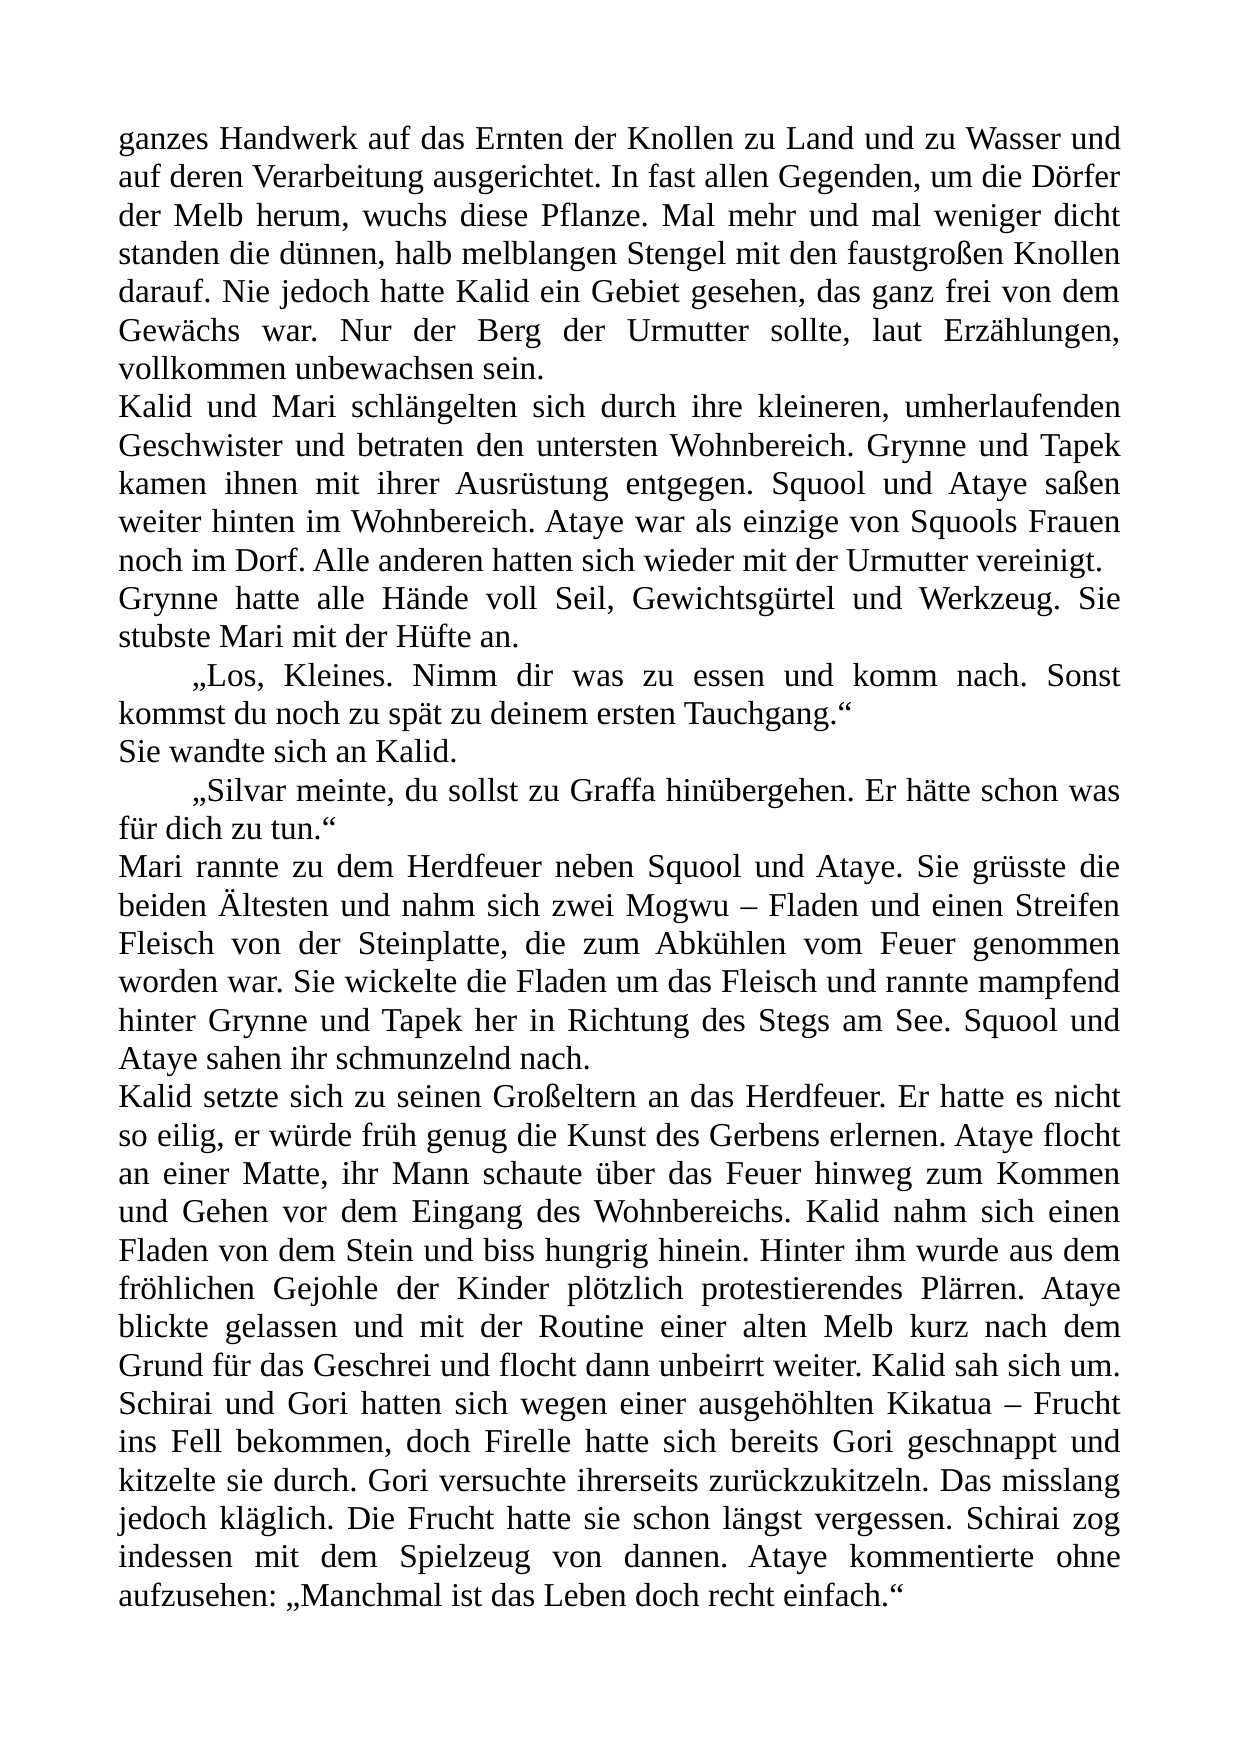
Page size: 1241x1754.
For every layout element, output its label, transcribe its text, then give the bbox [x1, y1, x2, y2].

text Kalid setzte sich zu seinen Großeltern an das Herdfeuer. Er hatte es nicht so eilig, er würde früh genug die Kunst des Gerbens erlernen. Ataye flocht an einer Matte, ihr Mann schaute über das Feuer hinweg zum Kommen und Gehen vor dem Eingang des Wohnbereichs. Kalid nahm sich einen Fladen von dem Stein und biss hungrig hinein. Hinter ihm wurde aus dem fröhlichen Gejohle der Kinder plötzlich protestierendes Plärren. Ataye blickte gelassen und mit der Routine einer alten Melb kurz nach dem Grund für das Geschrei und flocht dann unbeirrt weiter. Kalid sah sich um. Schirai und Gori hatten sich wegen einer ausgehöhlten Kikatua – Frucht ins Fell bekommen, doch Firelle hatte sich bereits Gori geschnappt und kitzelte sie durch. Gori versuchte ihrerseits zurückzukitzeln. Das misslang jedoch kläglich. Die Frucht hatte sie schon längst vergessen. Schirai zog indessen mit dem Spielzeug von dannen. Ataye kommentierte ohne aufzusehen: „Manchmal ist das Leben doch recht einfach.“ [118, 1076, 1122, 1613]
text „Silvar meinte, du sollst zu Graffa hinübergehen. Er hätte schon was für dich zu tun.“ [118, 770, 1122, 846]
text ganzes Handwerk auf das Ernten der Knollen zu Land und zu Wasser und auf deren Verarbeitung ausgerichtet. In fast allen Gegenden, um die Dörfer der Melb herum, wuchs diese Pflanze. Mal mehr und mal weniger dicht standen die dünnen, halb melblangen Stengel mit den faustgroßen Knollen darauf. Nie jedoch hatte Kalid ein Gebiet gesehen, das ganz frei von dem Gewächs war. Nur der Berg der Urmutter sollte, laut Erzählungen, vollkommen unbewachsen sein. [118, 118, 1122, 386]
text Grynne hatte alle Hände voll Seil, Gewichtsgürtel und Werkzeug. Sie stubste Mari mit der Hüfte an. [118, 578, 1122, 655]
text Mari rannte zu dem Herdfeuer neben Squool und Ataye. Sie grüsste die beiden Ältesten und nahm sich zwei Mogwu – Fladen und einen Streifen Fleisch von der Steinplatte, die zum Abkühlen vom Feuer genommen worden war. Sie wickelte die Fladen um das Fleisch und rannte mampfend hinter Grynne und Tapek her in Richtung des Stegs am See. Squool und Ataye sahen ihr schmunzelnd nach. [118, 846, 1122, 1076]
text Sie wandte sich an Kalid. [118, 731, 1122, 770]
text Kalid und Mari schlängelten sich durch ihre kleineren, umherlaufenden Geschwister und betraten den untersten Wohnbereich. Grynne und Tapek kamen ihnen mit ihrer Ausrüstung entgegen. Squool und Ataye saßen weiter hinten im Wohnbereich. Ataye war als einzige von Squools Frauen noch im Dorf. Alle anderen hatten sich wieder mit der Urmutter vereinigt. [118, 386, 1122, 578]
text „Los, Kleines. Nimm dir was zu essen und komm nach. Sonst kommst du noch zu spät zu deinem ersten Tauchgang.“ [118, 655, 1122, 731]
